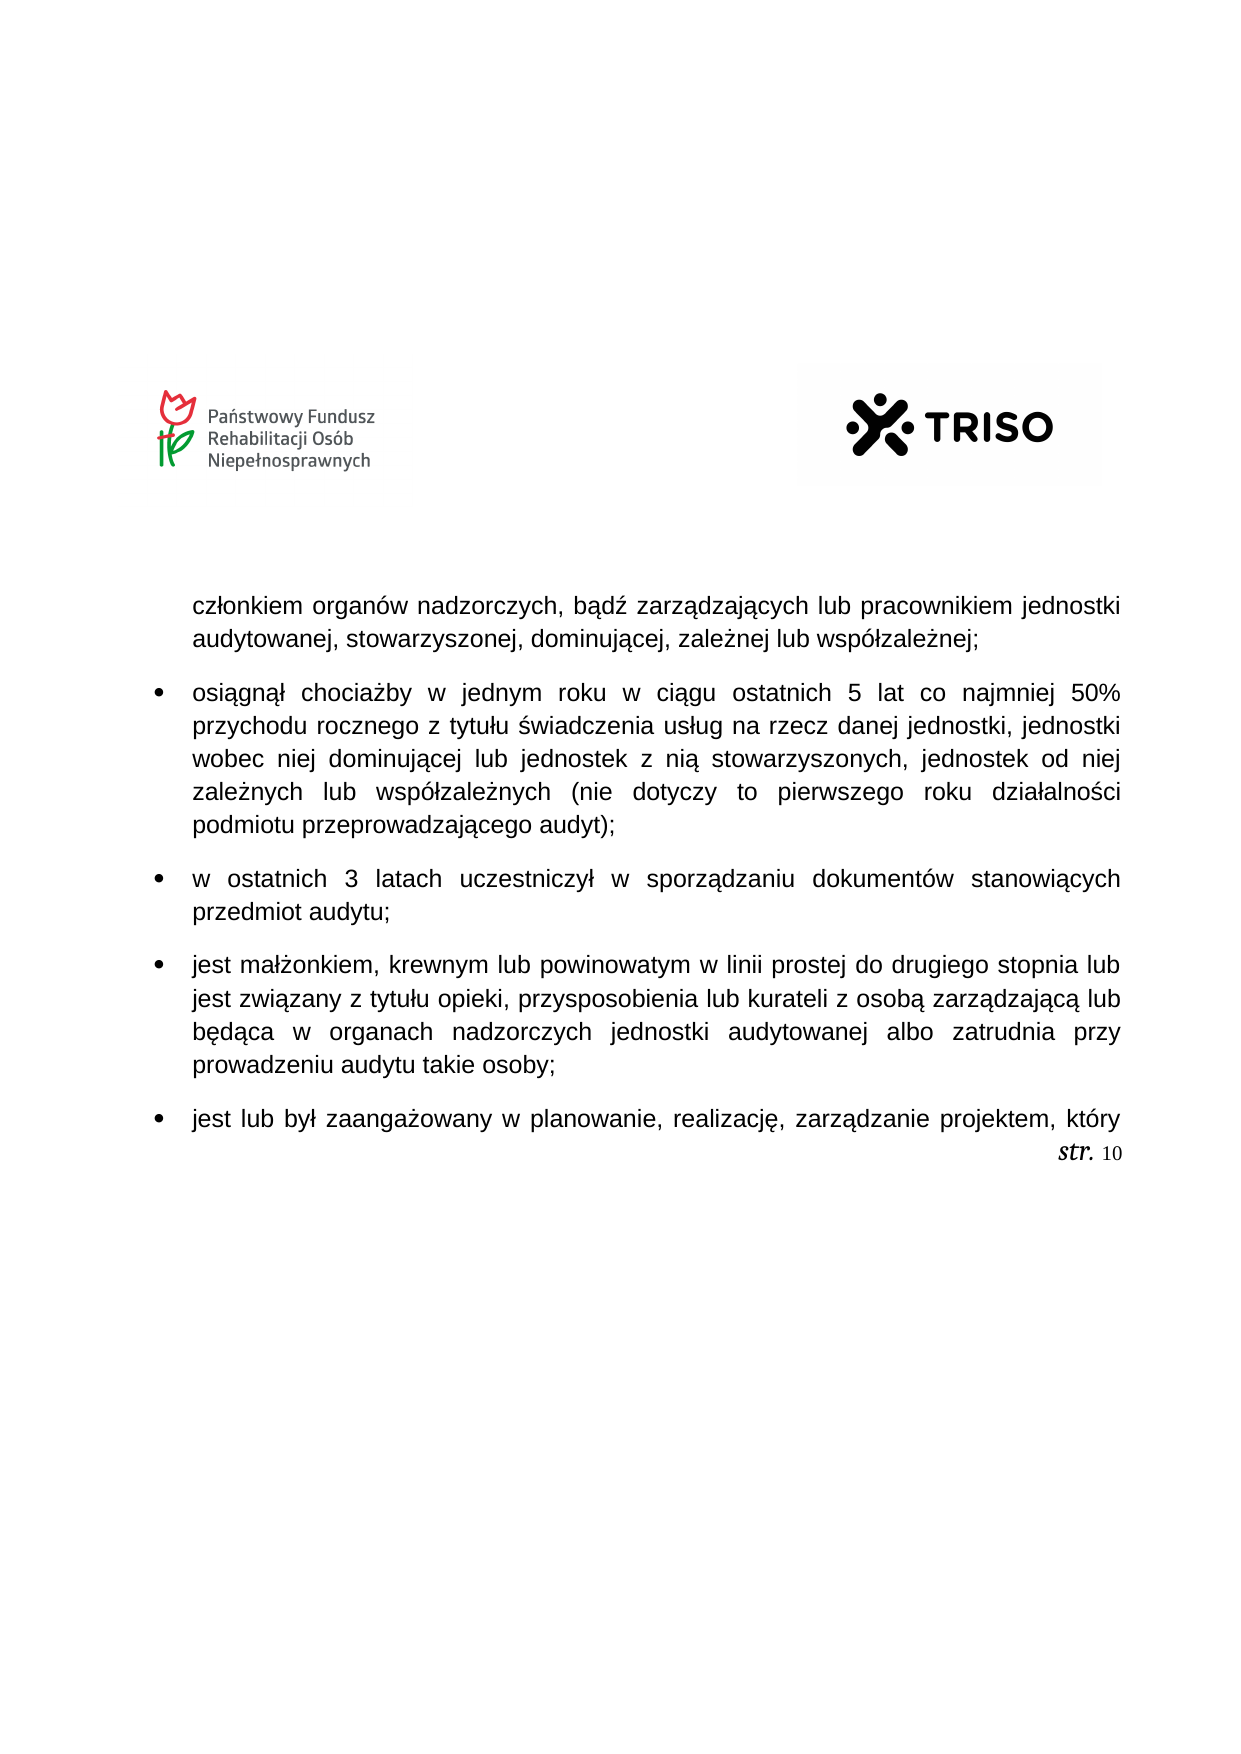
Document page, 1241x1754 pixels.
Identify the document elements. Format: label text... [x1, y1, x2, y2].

list jest lub był zaangażowany w planowanie, realizację, zarządzanie projektem, który [154, 1103, 1122, 1132]
list członkiem organów nadzorczych, bądź zarządzających lub pracownikiem jednostki audytowanej, stowarzyszonej, dominującej, zależnej lub współzależnej; [154, 591, 1122, 652]
picture [118, 354, 413, 507]
list jest małżonkiem, krewnym lub powinowatym w linii prostej do drugiego stopnia lub jest związany z tytułu opieki, przysposobienia lub kurateli z osobą zarządzającą lub będąca w organach nadzorczych jednostki audytowanej albo zatrudnia przy prowadzeniu audytu takie osoby; [154, 951, 1122, 1078]
picture [797, 363, 1102, 486]
list w ostatnich 3 latach uczestniczył w sporządzaniu dokumentów stanowiących przedmiot audytu; [154, 863, 1122, 925]
list osiągnął chociażby w jednym roku w ciągu ostatnich 5 lat co najmniej 50% przychodu rocznego z tytułu świadczenia usług na rzecz danej jednostki, jednostki wobec niej dominującej lub jednostek z nią stowarzyszonych, jednostek od niej zależnych lub współzależnych (nie dotyczy to pierwszego roku działalności podmiotu przeprowadzającego audyt); [154, 677, 1122, 838]
